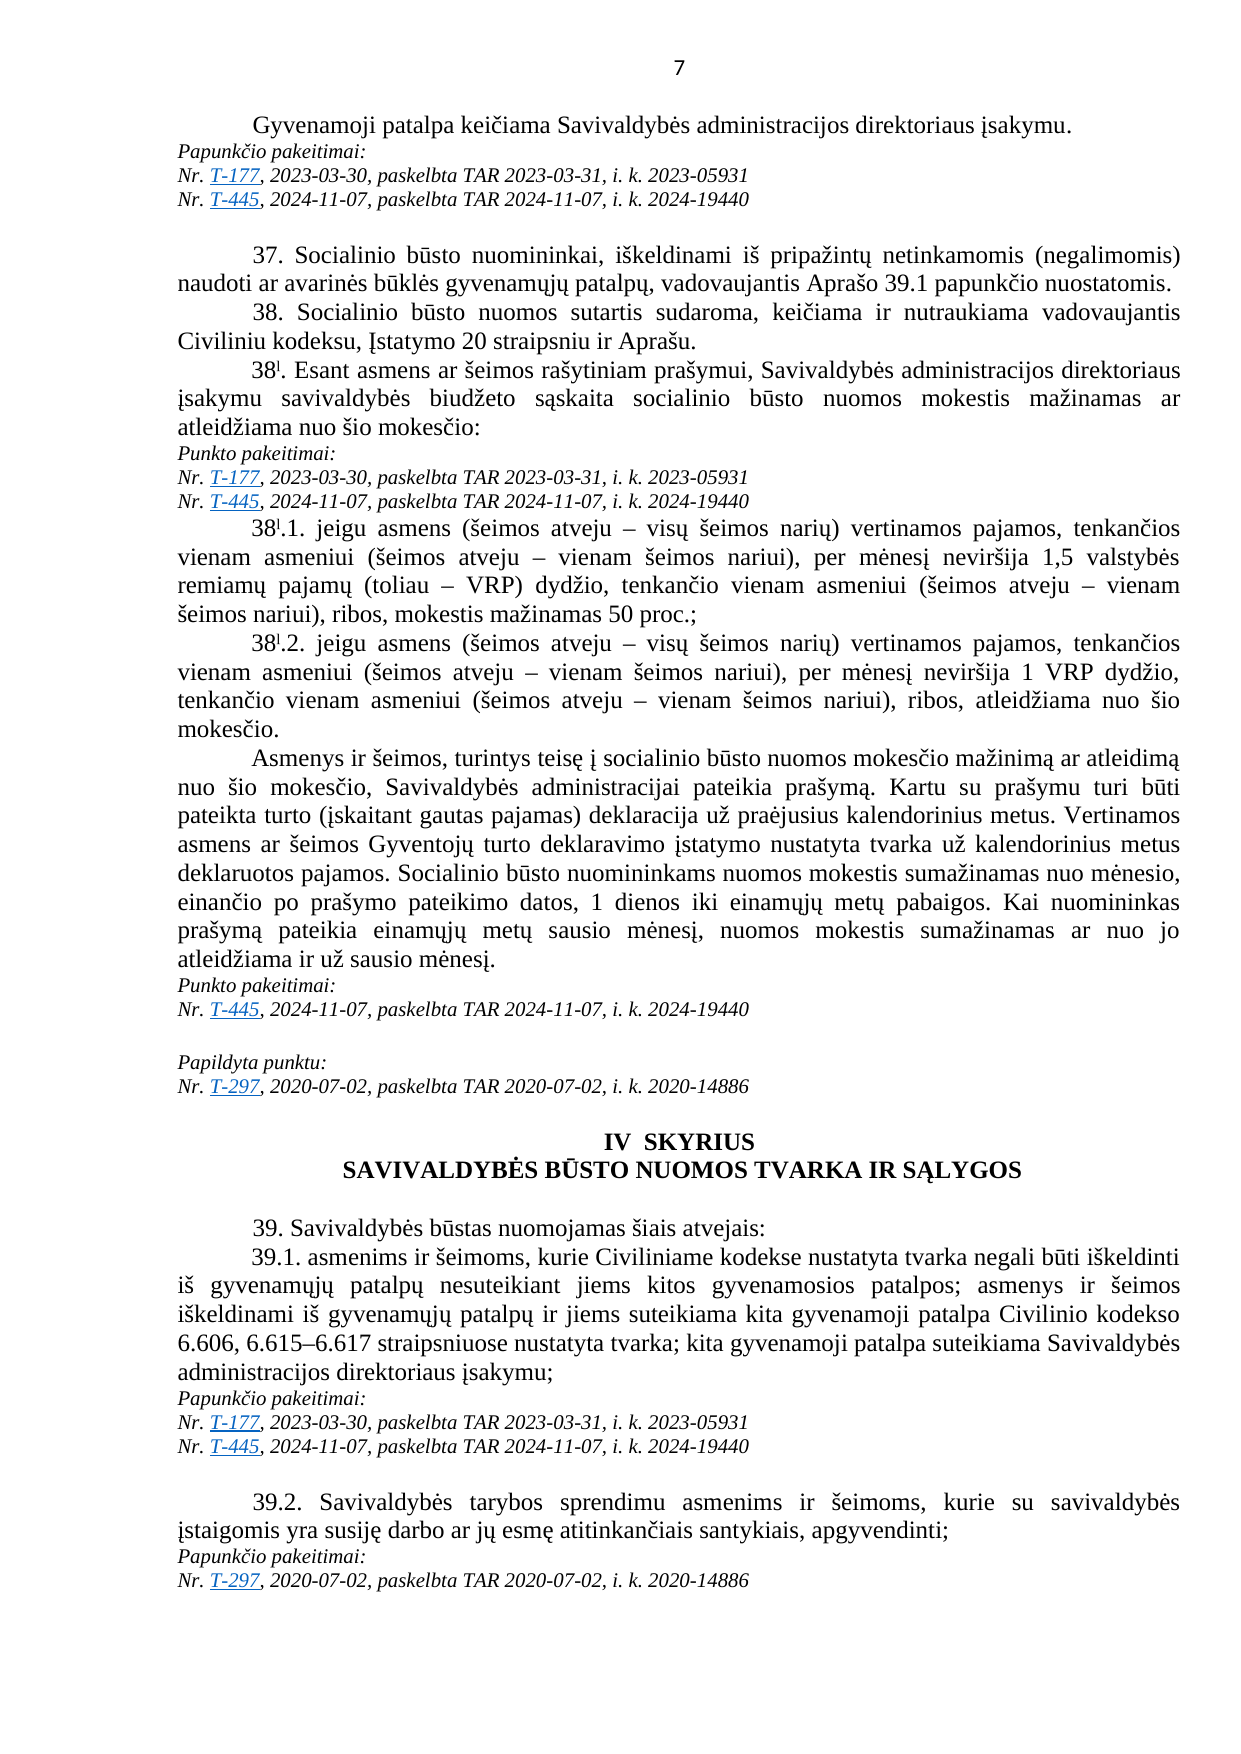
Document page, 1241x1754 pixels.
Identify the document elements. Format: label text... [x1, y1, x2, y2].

text Papunkčio pakeitimai: [177, 1386, 1181, 1410]
text Nr. T-445, 2024-11-07, paskelbta TAR 2024-11-07, i. k. 2024-19440 [177, 489, 1181, 513]
text Gyvenamoji patalpa keičiama Savivaldybės administracijos direktoriaus įsakymu. [177, 110, 1181, 139]
text 37. Socialinio būsto nuomininkai, iškeldinami iš pripažintų netinkamomis (negalimomis) naudoti ar avarinės būklės gyvenamųjų patalpų, vadovaujantis Aprašo 39.1 papunkčio nuostatomis. [177, 240, 1181, 297]
text Nr. T-177, 2023-03-30, paskelbta TAR 2023-03-31, i. k. 2023-05931 [177, 465, 1181, 489]
text 38ˡ. Esant asmens ar šeimos rašytiniam prašymui, Savivaldybės administracijos direktoriaus įsakymu savivaldybės biudžeto sąskaita socialinio būsto nuomos mokestis mažinamas ar atleidžiama nuo šio mokesčio: [177, 355, 1181, 441]
text 39. Savivaldybės būstas nuomojamas šiais atvejais: [177, 1213, 1181, 1242]
text Nr. T-297, 2020-07-02, paskelbta TAR 2020-07-02, i. k. 2020-14886 [177, 1568, 1181, 1592]
text 38ˡ.1. jeigu asmens (šeimos atveju – visų šeimos narių) vertinamos pajamos, tenkančios vienam asmeniui (šeimos atveju – vienam šeimos nariui), per mėnesį neviršija 1,5 valstybės remiamų pajamų (toliau – VRP) dydžio, tenkančio vienam asmeniui (šeimos atveju – vienam šeimos nariui), ribos, mokestis mažinamas 50 proc.; [177, 513, 1181, 628]
text Papunkčio pakeitimai: [177, 139, 1181, 163]
text 39.1. asmenims ir šeimoms, kurie Civiliniame kodekse nustatyta tvarka negali būti iškeldinti iš gyvenamųjų patalpų nesuteikiant jiems kitos gyvenamosios patalpos; asmenys ir šeimos iškeldinami iš gyvenamųjų patalpų ir jiems suteikiama kita gyvenamoji patalpa Civilinio kodekso 6.606, 6.615–6.617 straipsniuose nustatyta tvarka; kita gyvenamoji patalpa suteikiama Savivaldybės administracijos direktoriaus įsakymu; [177, 1242, 1181, 1386]
text Papildyta punktu: [177, 1050, 1181, 1074]
text 38ˡ.2. jeigu asmens (šeimos atveju – visų šeimos narių) vertinamos pajamos, tenkančios vienam asmeniui (šeimos atveju – vienam šeimos nariui), per mėnesį neviršija 1 VRP dydžio, tenkančio vienam asmeniui (šeimos atveju – vienam šeimos nariui), ribos, atleidžiama nuo šio mokesčio. [177, 628, 1181, 743]
text 38. Socialinio būsto nuomos sutartis sudaroma, keičiama ir nutraukiama vadovaujantis Civiliniu kodeksu, Įstatymo 20 straipsniu ir Aprašu. [177, 297, 1181, 355]
text IV SKYRIUS [177, 1127, 1181, 1156]
text Papunkčio pakeitimai: [177, 1544, 1181, 1568]
text Nr. T-445, 2024-11-07, paskelbta TAR 2024-11-07, i. k. 2024-19440 [177, 997, 1181, 1021]
text Nr. T-445, 2024-11-07, paskelbta TAR 2024-11-07, i. k. 2024-19440 [177, 1434, 1181, 1458]
text Nr. T-177, 2023-03-30, paskelbta TAR 2023-03-31, i. k. 2023-05931 [177, 163, 1181, 187]
text Nr. T-297, 2020-07-02, paskelbta TAR 2020-07-02, i. k. 2020-14886 [177, 1074, 1181, 1098]
text SAVIVALDYBĖS BŪSTO NUOMOS TVARKA IR SĄLYGOS [177, 1156, 1181, 1184]
text Asmenys ir šeimos, turintys teisę į socialinio būsto nuomos mokesčio mažinimą ar atleidimą nuo šio mokesčio, Savivaldybės administracijai pateikia prašymą. Kartu su prašymu turi būti pateikta turto (įskaitant gautas pajamas) deklaracija už praėjusius kalendorinius metus. Vertinamos asmens ar šeimos Gyventojų turto deklaravimo įstatymo nustatyta tvarka už kalendorinius metus deklaruotos pajamos. Socialinio būsto nuomininkams nuomos mokestis sumažinamas nuo mėnesio, einančio po prašymo pateikimo datos, 1 dienos iki einamųjų metų pabaigos. Kai nuomininkas prašymą pateikia einamųjų metų sausio mėnesį, nuomos mokestis sumažinamas ar nuo jo atleidžiama ir už sausio mėnesį. [177, 743, 1181, 973]
text 39.2. Savivaldybės tarybos sprendimu asmenims ir šeimoms, kurie su savivaldybės įstaigomis yra susiję darbo ar jų esmę atitinkančiais santykiais, apgyvendinti; [177, 1487, 1181, 1544]
text Punkto pakeitimai: [177, 441, 1181, 465]
text Nr. T-445, 2024-11-07, paskelbta TAR 2024-11-07, i. k. 2024-19440 [177, 187, 1181, 211]
text Punkto pakeitimai: [177, 973, 1181, 997]
text Nr. T-177, 2023-03-30, paskelbta TAR 2023-03-31, i. k. 2023-05931 [177, 1410, 1181, 1434]
